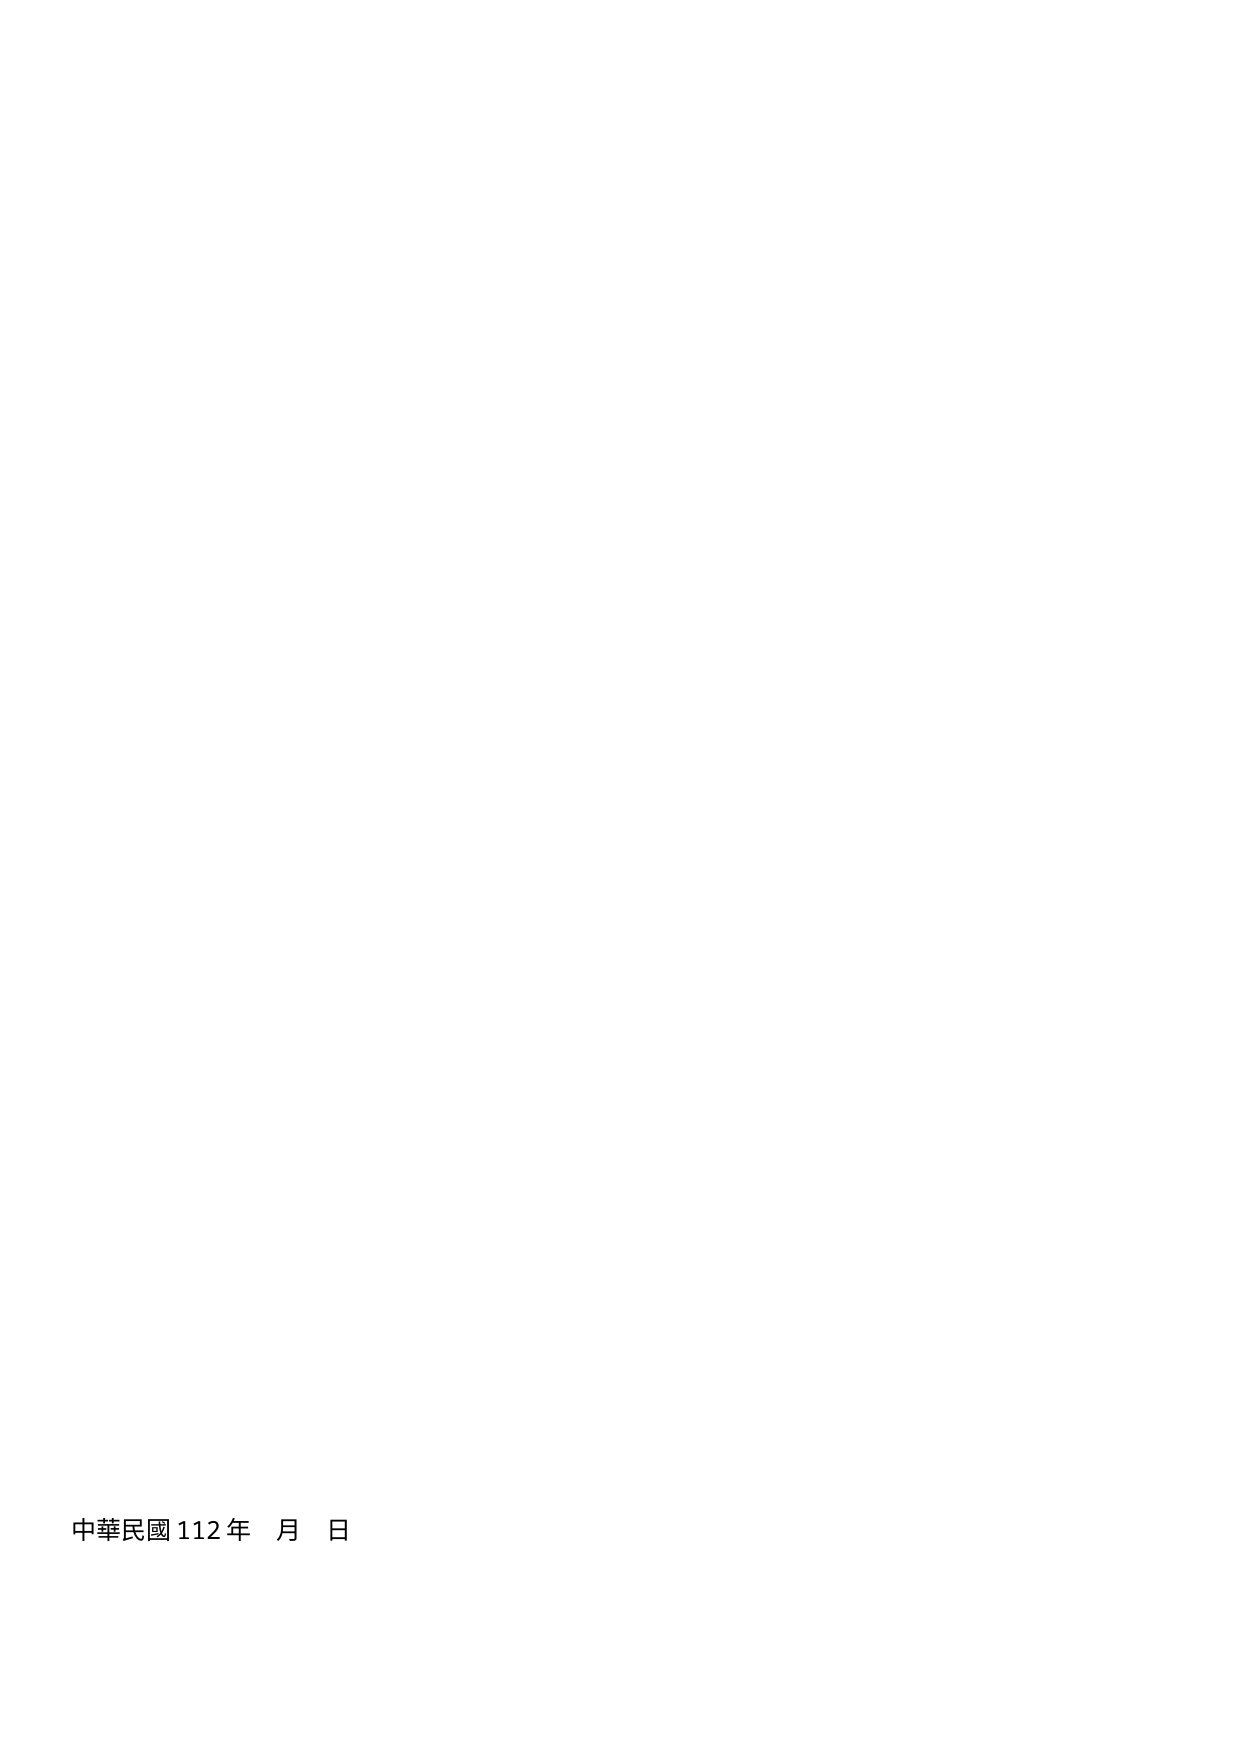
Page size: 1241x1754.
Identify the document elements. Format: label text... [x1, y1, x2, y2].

text 中華民國112年 月 日 [71, 1487, 1169, 1550]
